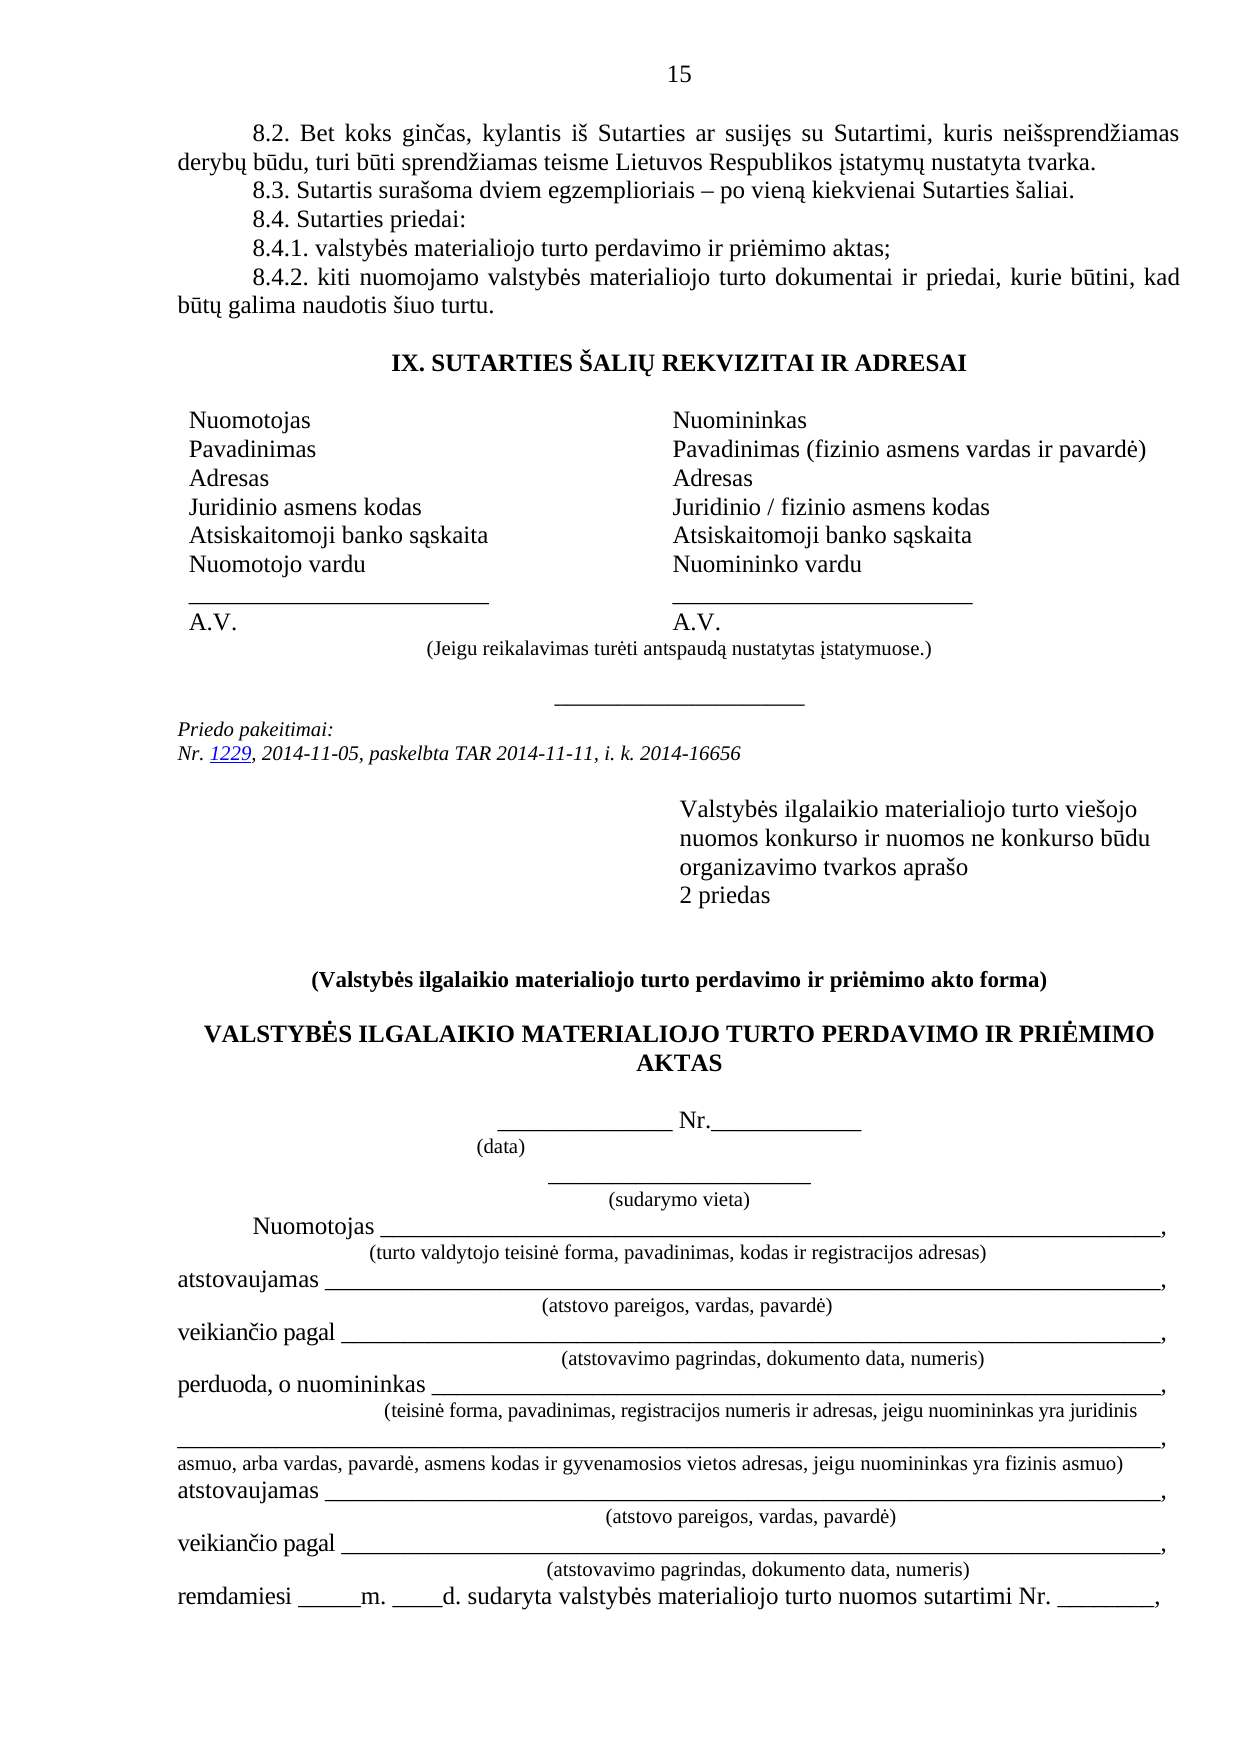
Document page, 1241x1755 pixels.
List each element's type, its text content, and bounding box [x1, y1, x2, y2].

text Nuomotojas , [177, 1211, 1181, 1240]
text atstovaujamas , [177, 1264, 1181, 1293]
text 8.3. Sutartis surašoma dviem egzemplioriais – po vieną kiekvienai Sutarties šaliai. [177, 176, 1181, 204]
text (atstovo pareigos, vardas, pavardė) [177, 1504, 1181, 1528]
table_cell Atsiskaitomoji banko sąskaita [177, 521, 661, 549]
text veikiančio pagal , [177, 1528, 1181, 1557]
text 8.4. Sutarties priedai: [177, 204, 1181, 233]
text Priedo pakeitimai: [177, 717, 1181, 741]
text VALSTYBĖS ILGALAIKIO MATERIALIOJO TURTO perdavimo IR PRIĖMIMO AKTAS [177, 1019, 1181, 1077]
text (Valstybės ilgalaikio materialiojo turto perdavimo ir priėmimo akto forma) [177, 967, 1181, 993]
text 8.4.2. kiti nuomojamo valstybės materialiojo turto dokumentai ir priedai, kurie būtini, kad būtų galima naudotis šiuo turtu. [177, 262, 1181, 319]
text (atstovavimo pagrindas, dokumento data, numeris) [177, 1346, 1181, 1369]
text 2 priedas [679, 880, 1181, 909]
table_cell Nuomininko vardu [661, 549, 1174, 578]
text ______________ Nr.____________ [177, 1106, 1181, 1134]
text (Jeigu reikalavimas turėti antspaudą nustatytas įstatymuose.) [177, 636, 1181, 660]
table_cell Adresas [177, 463, 661, 492]
table_cell Juridinio asmens kodas [177, 492, 661, 521]
text (sudarymo vieta) [177, 1187, 1181, 1211]
table_header Nuomininkas [661, 406, 1174, 434]
text IX. SUTARTIES ŠALIŲ REKVIZITAI IR ADRESAI [177, 348, 1181, 377]
table_cell Nuomotojo vardu [177, 549, 661, 578]
text (atstovavimo pagrindas, dokumento data, numeris) [177, 1557, 1181, 1581]
text (data) [177, 1134, 1181, 1158]
text _____________________ [177, 1158, 1181, 1187]
table_cell Pavadinimas (fizinio asmens vardas ir pavardė) [661, 434, 1174, 463]
text 8.2. Bet koks ginčas, kylantis iš Sutarties ar susijęs su Sutartimi, kuris neišsprendžiamas derybų būdu, turi būti sprendžiamas teisme Lietuvos Respublikos įstatymų nustatyta tvarka. [177, 118, 1181, 176]
text asmuo, arba vardas, pavardė, asmens kodas ir gyvenamosios vietos adresas, jeigu nuomininkas yra fizinis asmuo) [177, 1451, 1181, 1475]
text (atstovo pareigos, vardas, pavardė) [177, 1293, 1181, 1317]
table_cell Pavadinimas [177, 434, 661, 463]
table_cell ________________________ [661, 578, 1174, 607]
text (turto valdytojo teisinė forma, pavadinimas, kodas ir registracijos adresas) [177, 1240, 1181, 1264]
table_header Nuomotojas [177, 406, 661, 434]
text Nr. 1229, 2014-11-05, paskelbta TAR 2014-11-11, i. k. 2014-16656 [177, 741, 1181, 765]
table_cell Juridinio / fizinio asmens kodas [661, 492, 1174, 521]
text 8.4.1. valstybės materialiojo turto perdavimo ir priėmimo aktas; [177, 233, 1181, 262]
table_cell A.V. [661, 607, 1174, 636]
table_cell A.V. [177, 607, 661, 636]
text perduoda, o nuomininkas , [177, 1369, 1181, 1398]
table_cell ________________________ [177, 578, 661, 607]
text atstovaujamas , [177, 1475, 1181, 1504]
text (teisinė forma, pavadinimas, registracijos numeris ir adresas, jeigu nuomininkas yra juridinis [177, 1398, 1181, 1422]
text Valstybės ilgalaikio materialiojo turto viešojo nuomos konkurso ir nuomos ne konkurso būdu organizavimo tvarkos aprašo [679, 794, 1181, 880]
text remdamiesi _____m. ____d. sudaryta valstybės materialiojo turto nuomos sutartimi Nr. , [177, 1581, 1181, 1609]
table_cell Adresas [661, 463, 1174, 492]
table_cell Atsiskaitomoji banko sąskaita [661, 521, 1174, 549]
text –––––––––––––––––––– [177, 688, 1181, 717]
text , [177, 1422, 1181, 1451]
text veikiančio pagal , [177, 1317, 1181, 1346]
